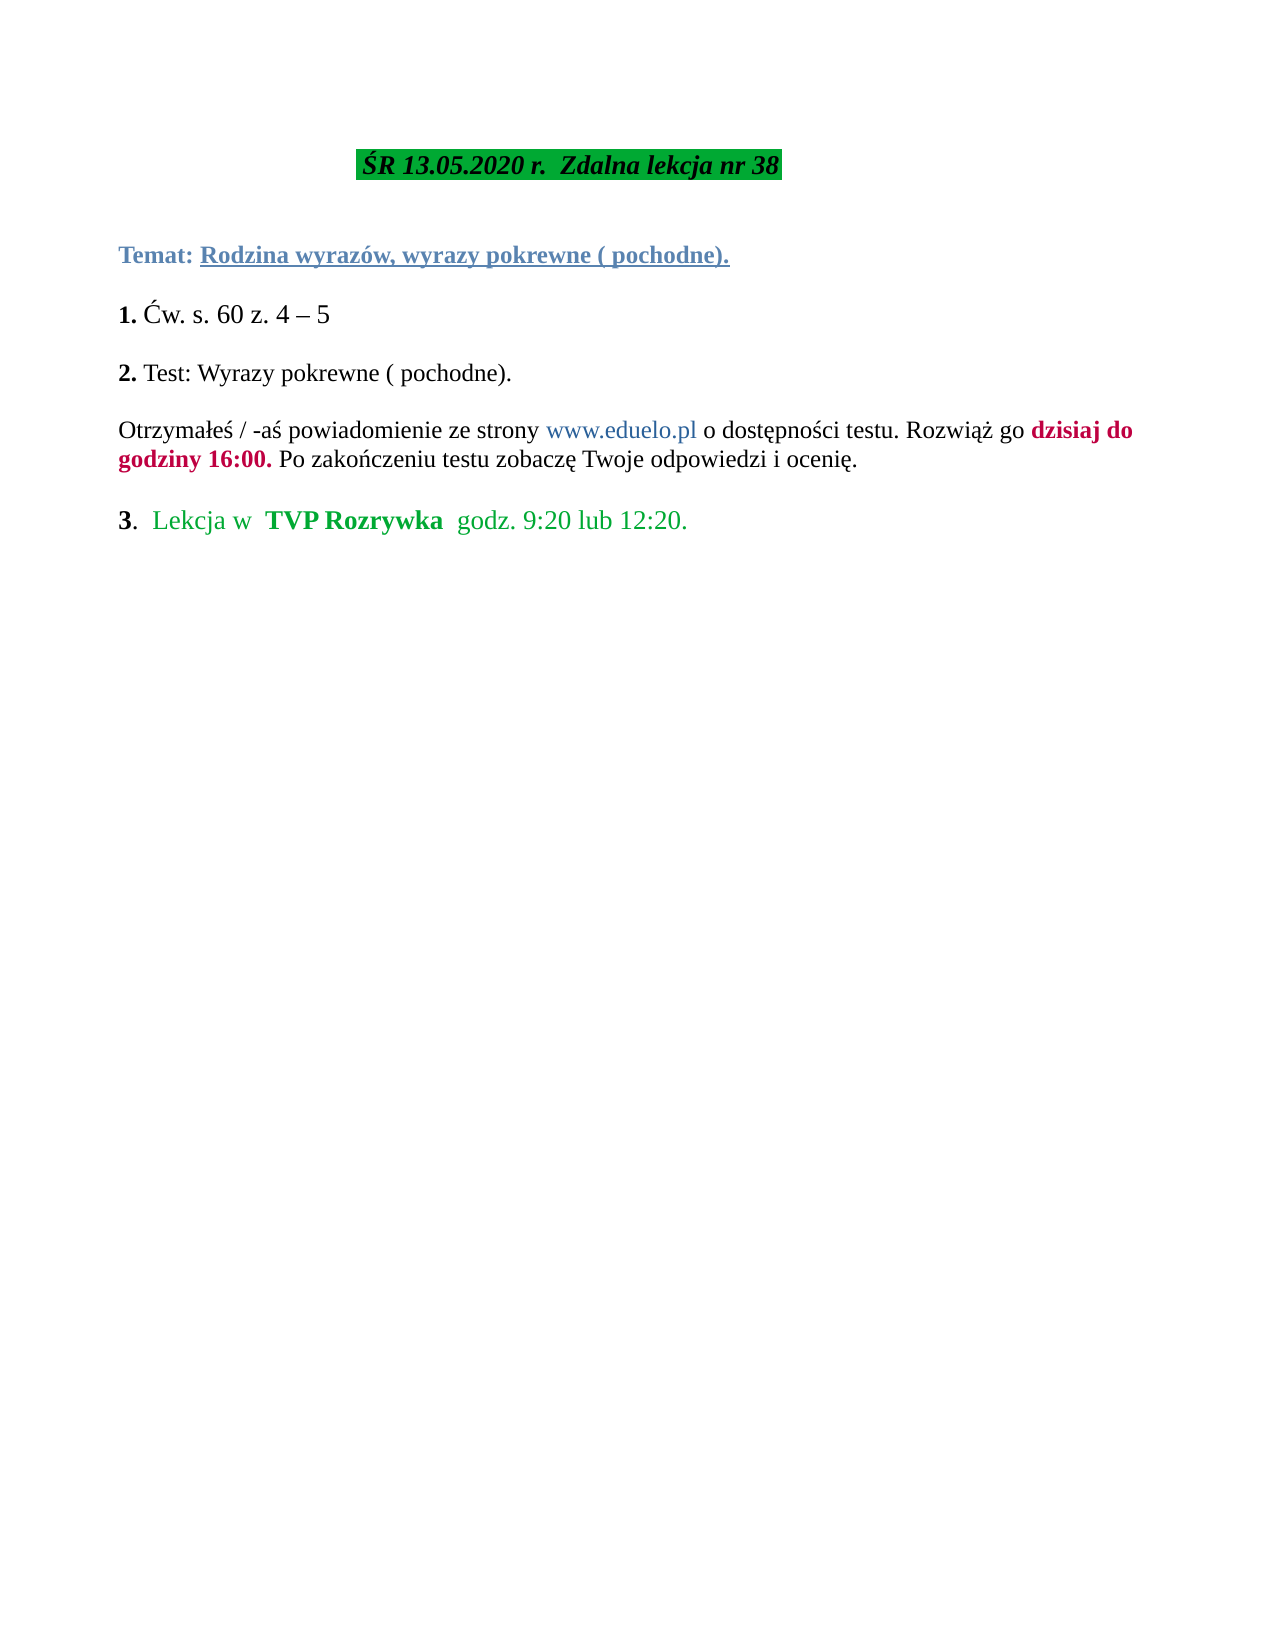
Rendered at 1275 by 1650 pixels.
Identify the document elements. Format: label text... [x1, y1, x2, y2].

text 1. Ćw. s. 60 z. 4 – 5 [118, 298, 1157, 329]
text Temat: Rodzina wyrazów, wyrazy pokrewne ( pochodne). [118, 240, 1157, 269]
text ŚR 13.05.2020 r. Zdalna lekcja nr 38 [118, 149, 1157, 180]
text 2. Test: Wyrazy pokrewne ( pochodne). [118, 358, 1157, 386]
text 3. Lekcja w TVP Rozrywka godz. 9:20 lub 12:20. [118, 504, 1157, 535]
text Otrzymałeś / -aś powiadomienie ze strony www.eduelo.pl o dostępności testu. Rozwiąż go dzisiaj do godziny 16:00. Po zakończeniu testu zobaczę Twoje odpowiedzi i ocenię. [118, 415, 1157, 473]
